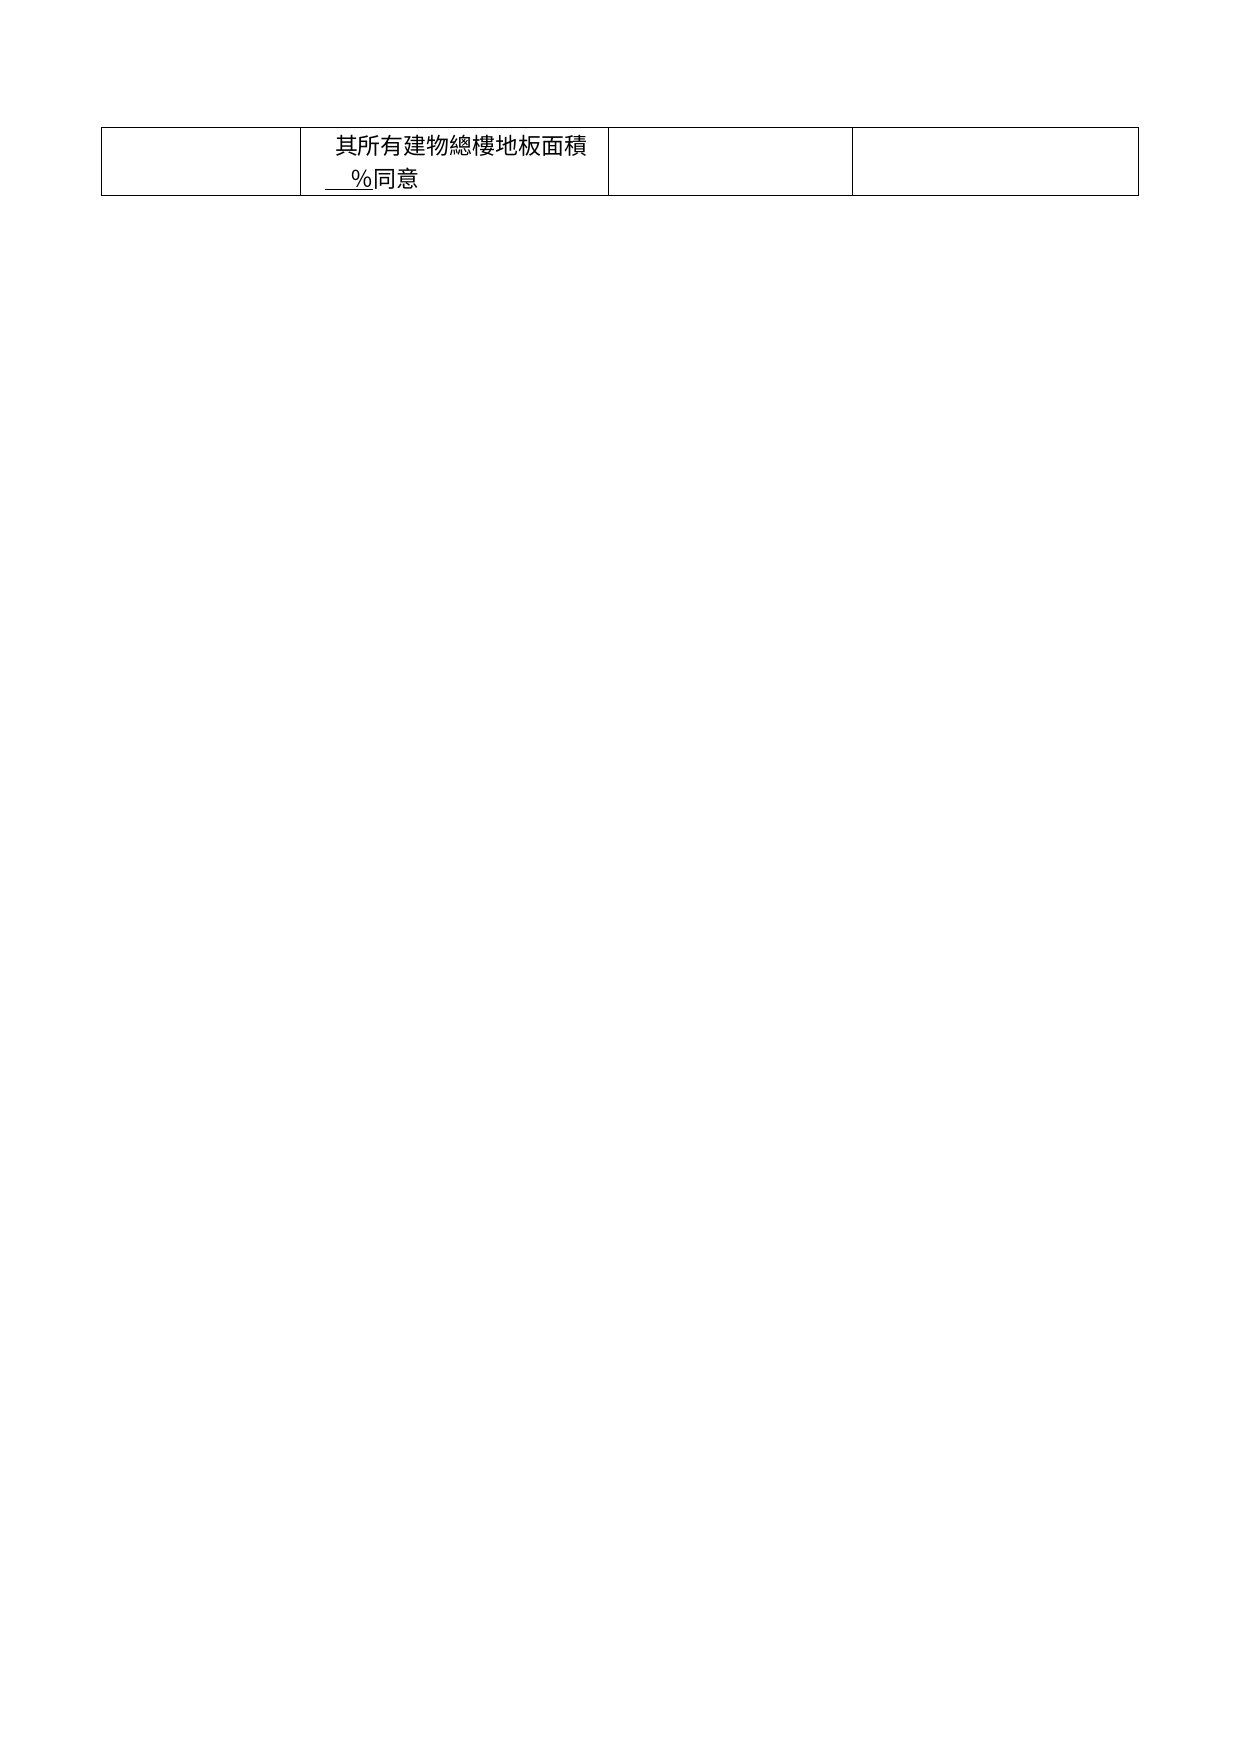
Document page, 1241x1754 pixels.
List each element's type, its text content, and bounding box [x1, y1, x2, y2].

table_cell 其所有建物總樓地板面積 ％同意 [301, 128, 608, 194]
table_cell [853, 128, 1138, 194]
table_cell [102, 128, 300, 194]
table_cell [609, 128, 852, 194]
